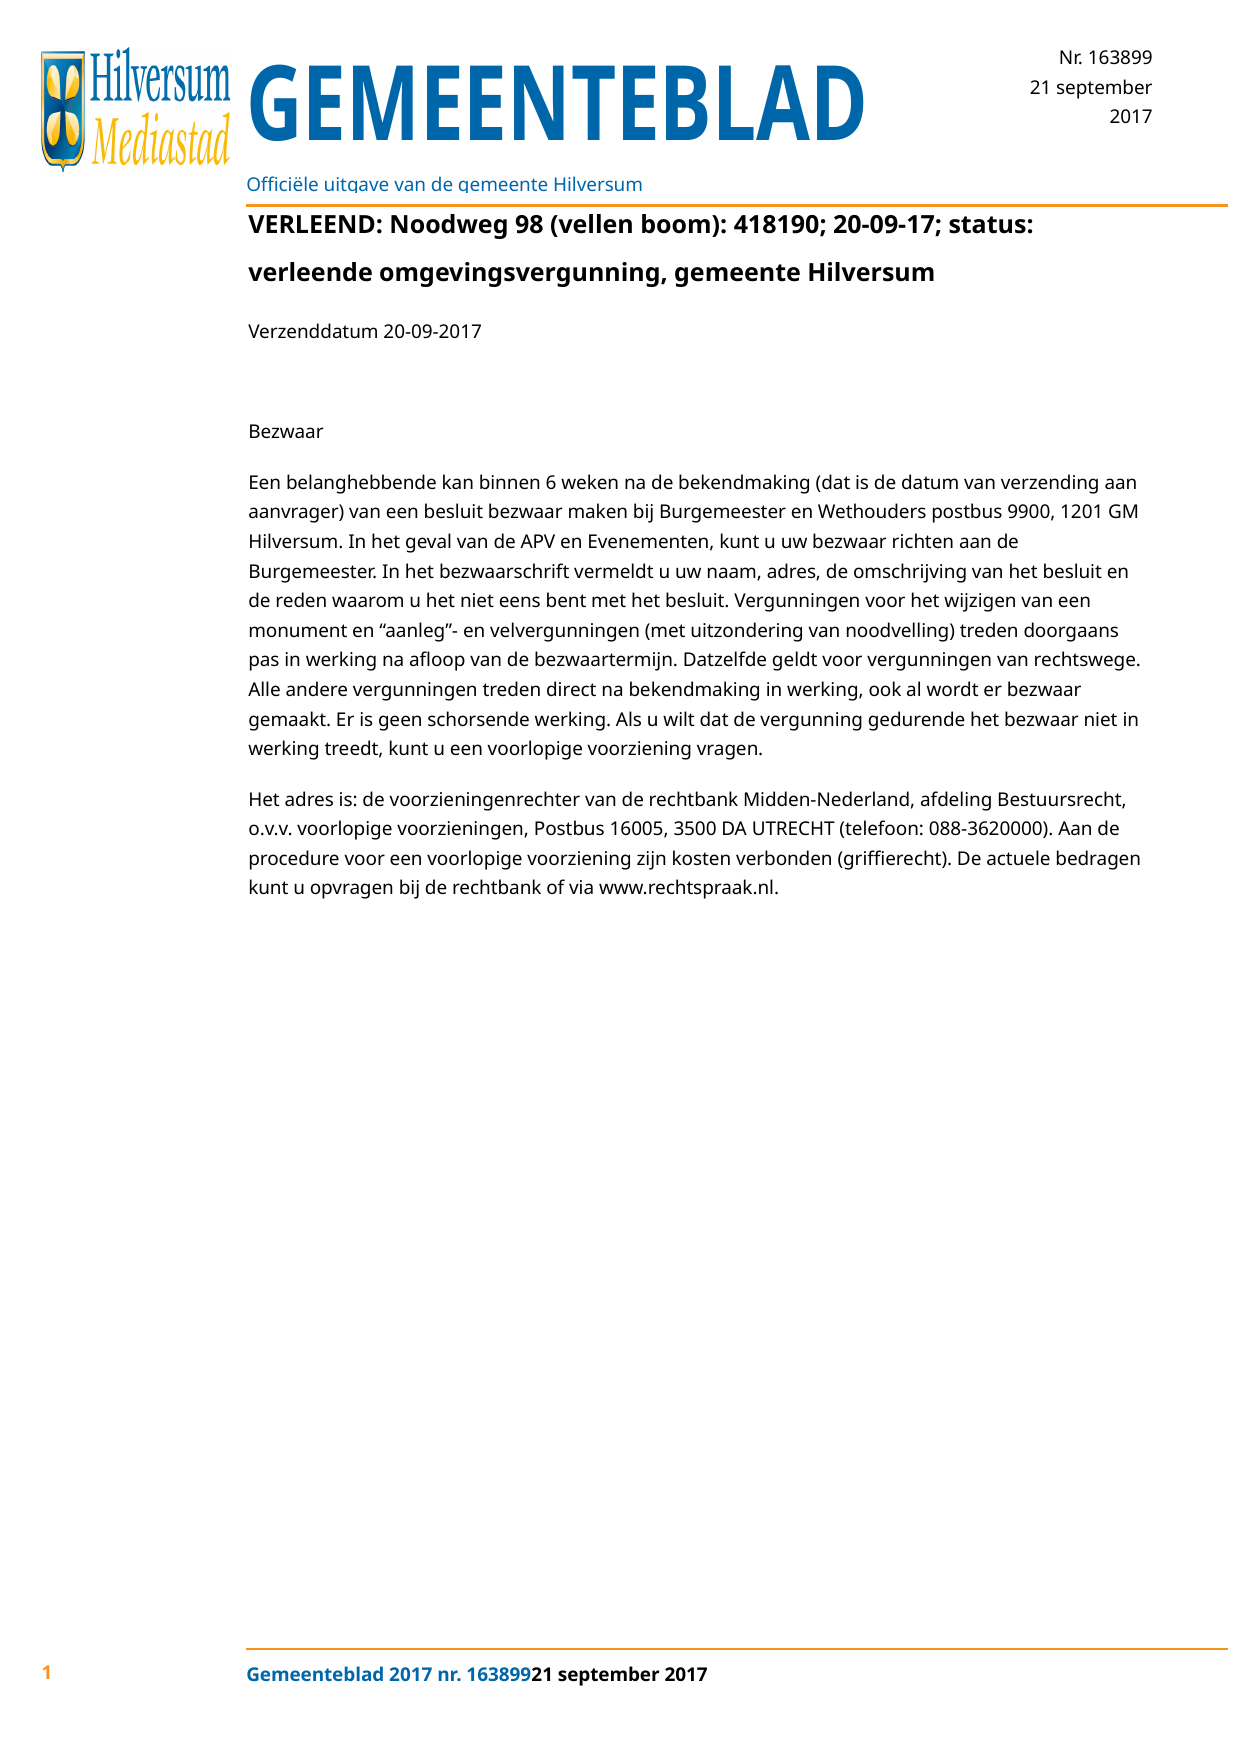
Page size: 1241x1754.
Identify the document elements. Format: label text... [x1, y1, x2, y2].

text Verzenddatum 20-09-2017 [248, 318, 1152, 344]
text VERLEEND: Noodweg 98 (vellen boom): 418190; 20-09-17; status: verleende omgevingsvergunning, gemeente Hilversum [248, 207, 1152, 288]
text Bezwaar [248, 419, 1152, 444]
text Het adres is: de voorzieningenrechter van de rechtbank Midden-Nederland, afdeling Bestuursrecht, o.v.v. voorlopige voorzieningen, Postbus 16005, 3500 DA UTRECHT (telefoon: 088-3620000). Aan de procedure voor een voorlopige voorziening zijn kosten verbonden (griffierecht). De actuele bedragen kunt u opvragen bij de rechtbank of via www.rechtspraak.nl. [248, 786, 1152, 900]
picture [41, 47, 231, 172]
text Een belanghebbende kan binnen 6 weken na de bekendmaking (dat is de datum van verzending aan aanvrager) van een besluit bezwaar maken bij Burgemeester en Wethouders postbus 9900, 1201 GM Hilversum. In het geval van de APV en Evenementen, kunt u uw bezwaar richten aan de Burgemeester. In het bezwaarschrift vermeldt u uw naam, adres, de omschrijving van het besluit en de reden waarom u het niet eens bent met het besluit. Vergunningen voor het wijzigen van een monument en “aanleg”- en velvergunningen (met uitzondering van noodvelling) treden doorgaans pas in werking na afloop van de bezwaartermijn. Datzelfde geldt voor vergunningen van rechtswege. Alle andere vergunningen treden direct na bekendmaking in werking, ook al wordt er bezwaar gemaakt. Er is geen schorsende werking. Als u wilt dat de vergunning gedurende het bezwaar niet in werking treedt, kunt u een voorlopige voorziening vragen. [248, 469, 1152, 761]
